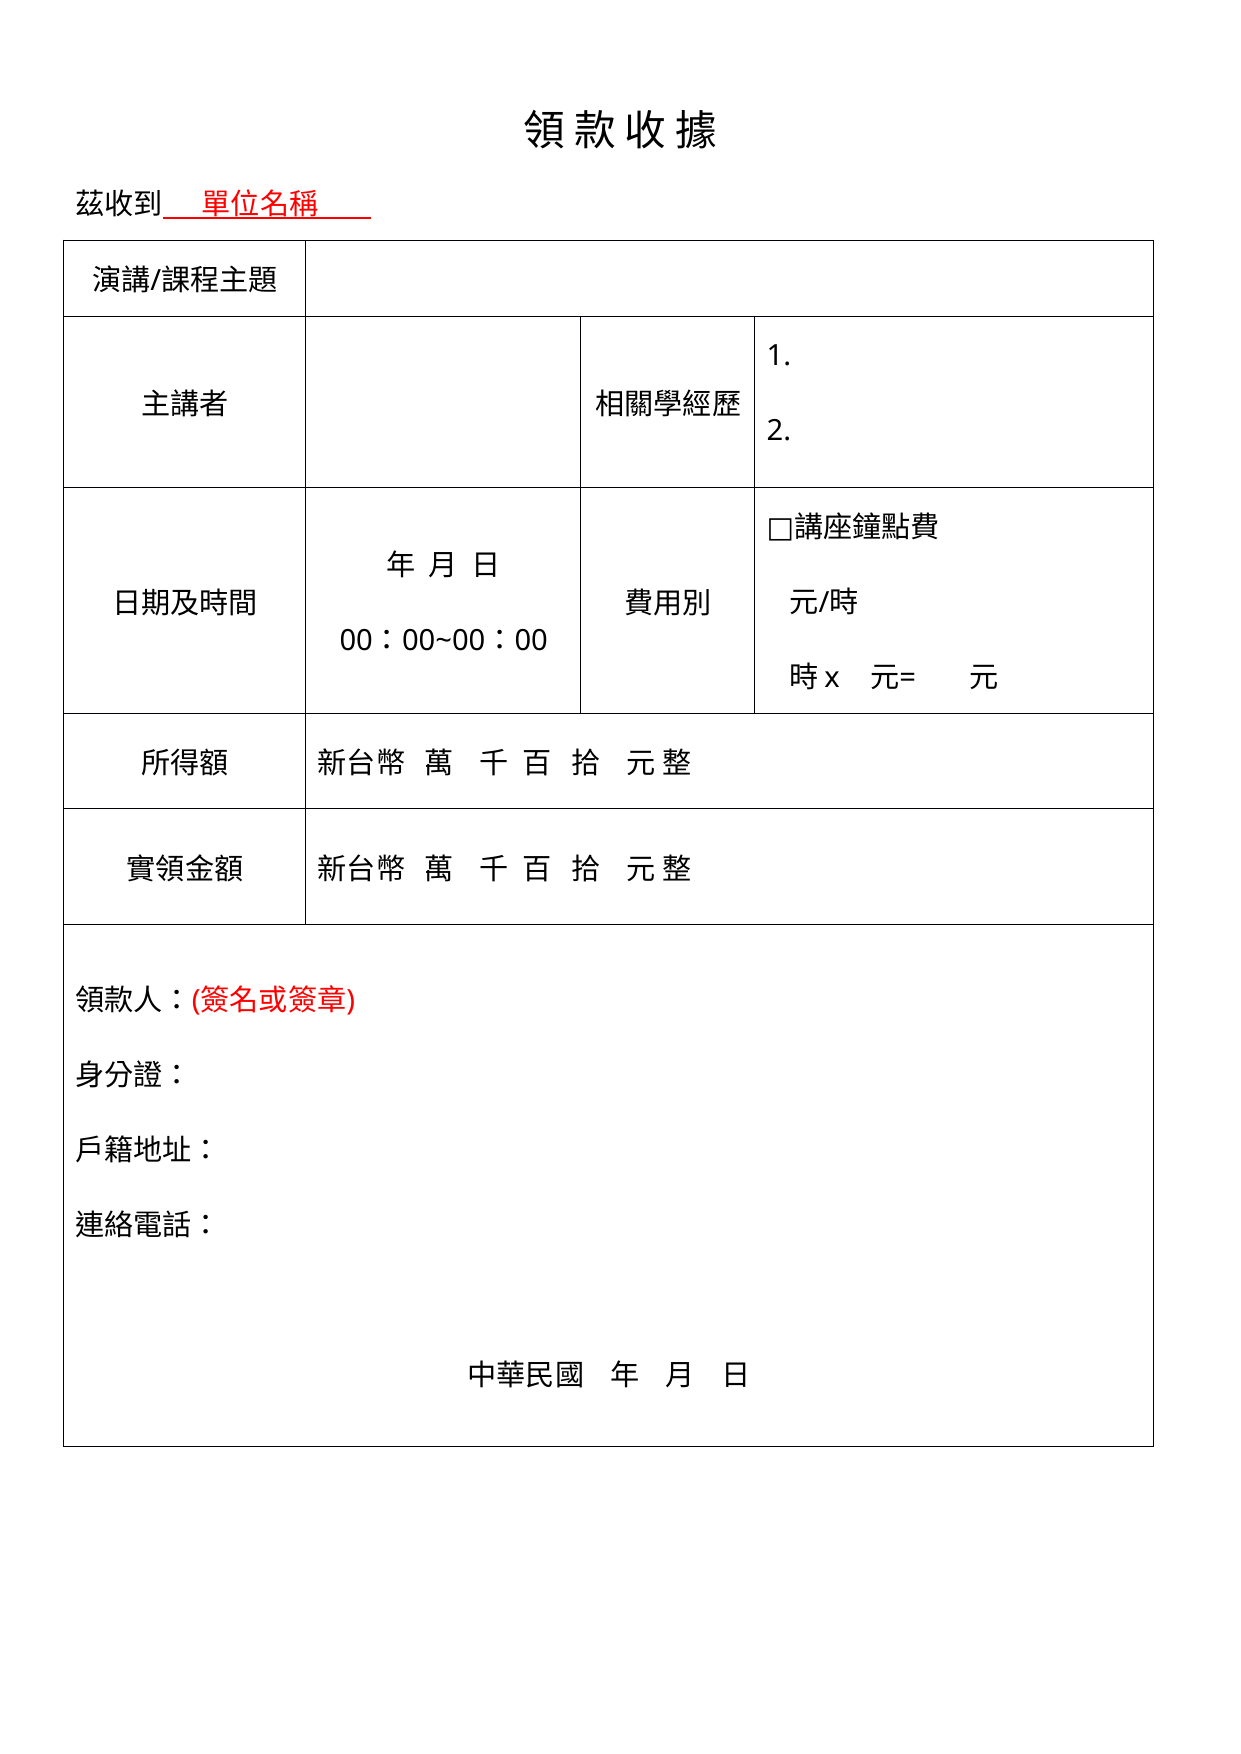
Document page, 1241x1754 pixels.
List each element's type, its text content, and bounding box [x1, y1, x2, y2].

table_cell □講座鐘點費 元/時 時x 元= 元 [755, 488, 1153, 713]
table_cell 新台幣 萬 千 百 拾 元 整 [306, 809, 1153, 924]
table_cell 年 月 日 00：00~00：00 [306, 488, 580, 713]
text 茲收到 單位名稱 [75, 164, 1165, 239]
text 領 款 收 據 [75, 89, 1165, 164]
table_header 演講/課程主題 [64, 241, 305, 316]
table_cell 所得額 [64, 714, 305, 808]
table_cell 領款人：(簽名或簽章) 身分證： 戶籍地址： 連絡電話： 中華民國 年 月 日 [64, 925, 1153, 1446]
table_cell 相關學經歷 [581, 317, 754, 487]
table_cell 1. 2. [755, 317, 1153, 487]
table_cell 日期及時間 [64, 488, 305, 713]
table_header [306, 241, 1153, 316]
table_cell 實領金額 [64, 809, 305, 924]
table_cell 費用別 [581, 488, 754, 713]
table_cell 新台幣 萬 千 百 拾 元 整 [306, 714, 1153, 808]
table_cell 主講者 [64, 317, 305, 487]
table_cell [306, 317, 580, 487]
